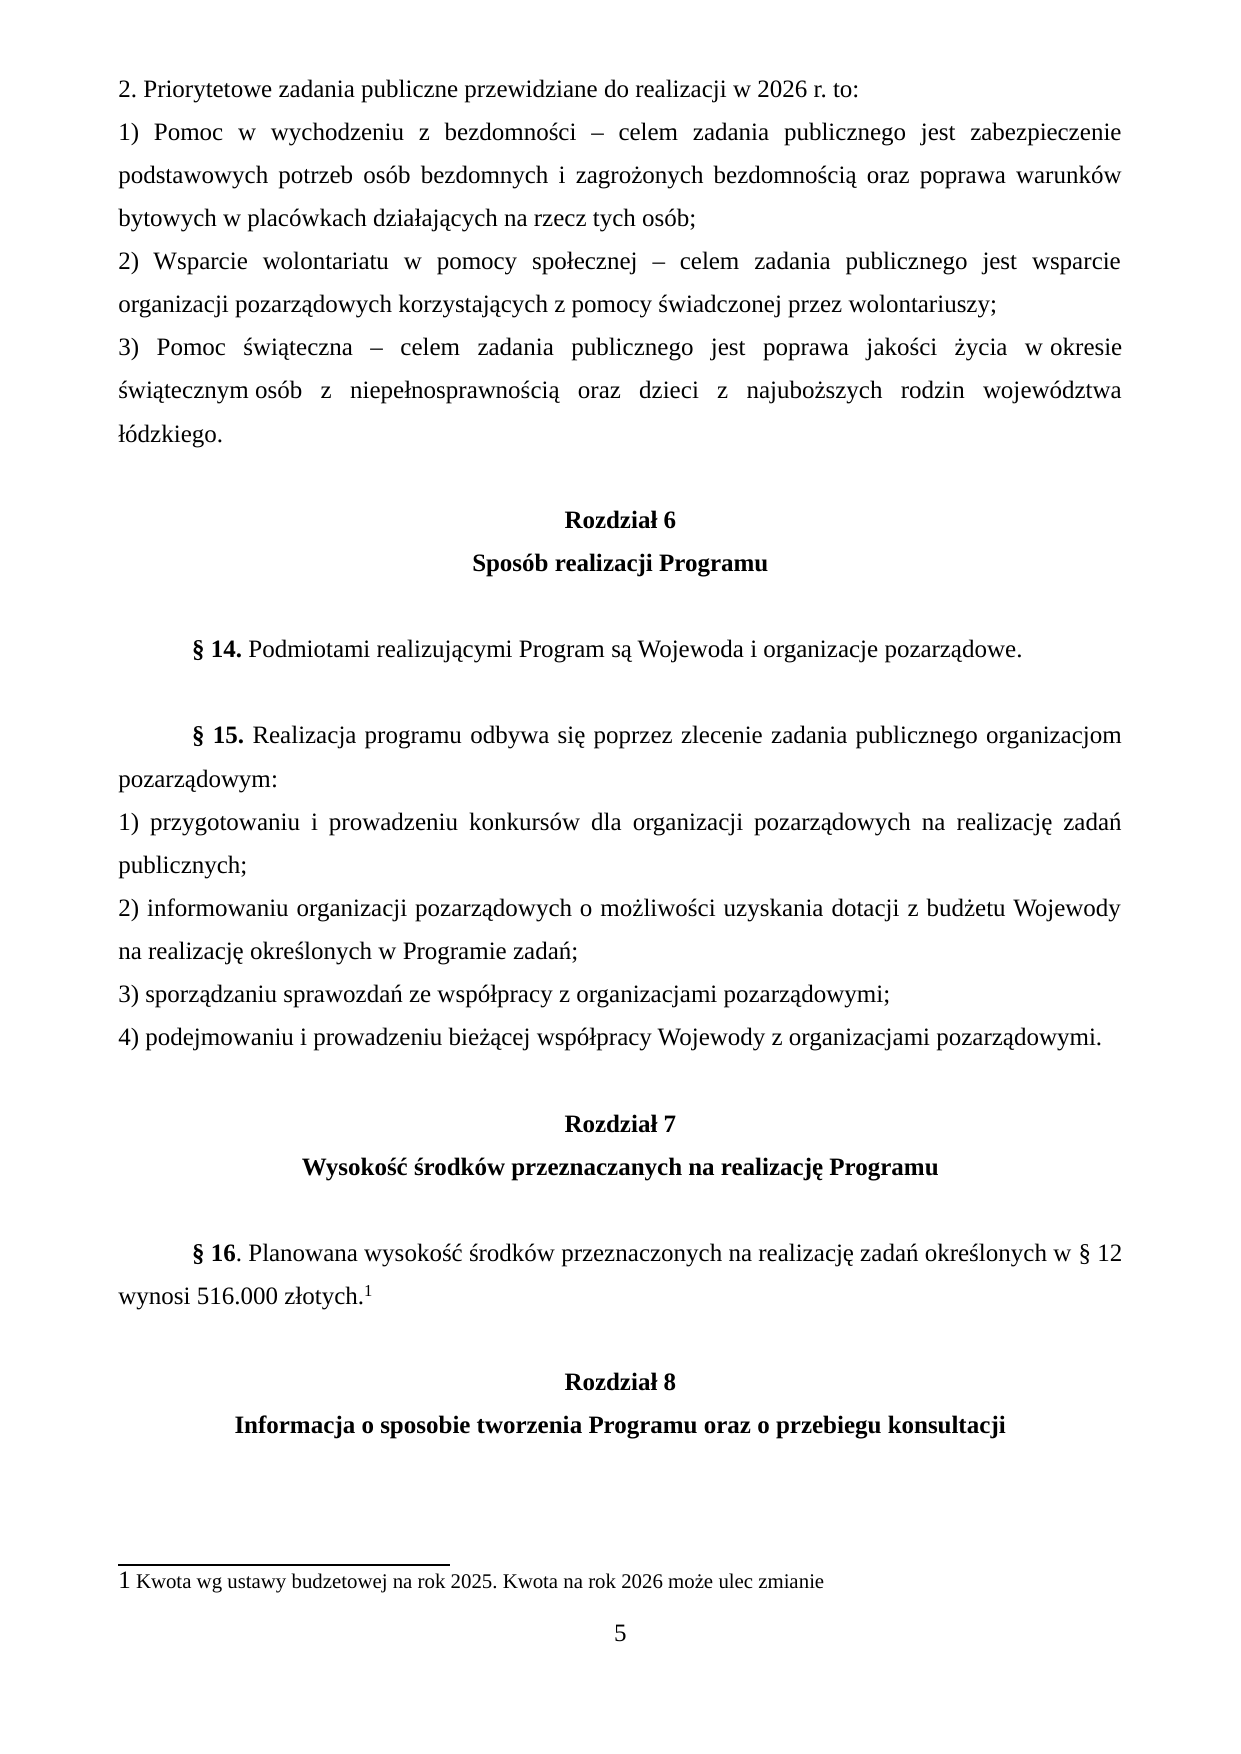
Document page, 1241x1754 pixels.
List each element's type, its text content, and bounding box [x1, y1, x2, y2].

text 2. Priorytetowe zadania publiczne przewidziane do realizacji w 2026 r. to: [118, 74, 1122, 102]
text 3) Pomoc świąteczna – celem zadania publicznego jest poprawa jakości życia w okresie świątecznym osób z niepełnosprawnością oraz dzieci z najuboższych rodzin województwa łódzkiego. [118, 332, 1122, 447]
text Rozdział 7 [118, 1109, 1122, 1137]
text 2) informowaniu organizacji pozarządowych o możliwości uzyskania dotacji z budżetu Wojewody na realizację określonych w Programie zadań; [118, 893, 1122, 965]
text 4) podejmowaniu i prowadzeniu bieżącej współpracy Wojewody z organizacjami pozarządowymi. [118, 1022, 1122, 1051]
text § 14. Podmiotami realizującymi Program są Wojewoda i organizacje pozarządowe. [118, 634, 1122, 663]
text Wysokość środków przeznaczanych na realizację Programu [118, 1152, 1122, 1181]
text 2) Wsparcie wolontariatu w pomocy społecznej – celem zadania publicznego jest wsparcie organizacji pozarządowych korzystających z pomocy świadczonej przez wolontariuszy; [118, 246, 1122, 318]
text 1) przygotowaniu i prowadzeniu konkursów dla organizacji pozarządowych na realizację zadań publicznych; [118, 807, 1122, 879]
text § 16. Planowana wysokość środków przeznaczonych na realizację zadań określonych w § 12 wynosi 516.000 złotych. [118, 1238, 1122, 1310]
text Kwota wg ustawy budzetowej na rok 2025. Kwota na rok 2026 może ulec zmianie [118, 1565, 1122, 1594]
text 3) sporządzaniu sprawozdań ze współpracy z organizacjami pozarządowymi; [118, 979, 1122, 1008]
text Rozdział 6 [118, 505, 1122, 534]
text 1) Pomoc w wychodzeniu z bezdomności – celem zadania publicznego jest zabezpieczenie podstawowych potrzeb osób bezdomnych i zagrożonych bezdomnością oraz poprawa warunków bytowych w placówkach działających na rzecz tych osób; [118, 117, 1122, 232]
text Rozdział 8 [118, 1367, 1122, 1396]
text § 15. Realizacja programu odbywa się poprzez zlecenie zadania publicznego organizacjom pozarządowym: [118, 721, 1122, 792]
text Sposób realizacji Programu [118, 548, 1122, 577]
text Informacja o sposobie tworzenia Programu oraz o przebiegu konsultacji [118, 1411, 1122, 1439]
